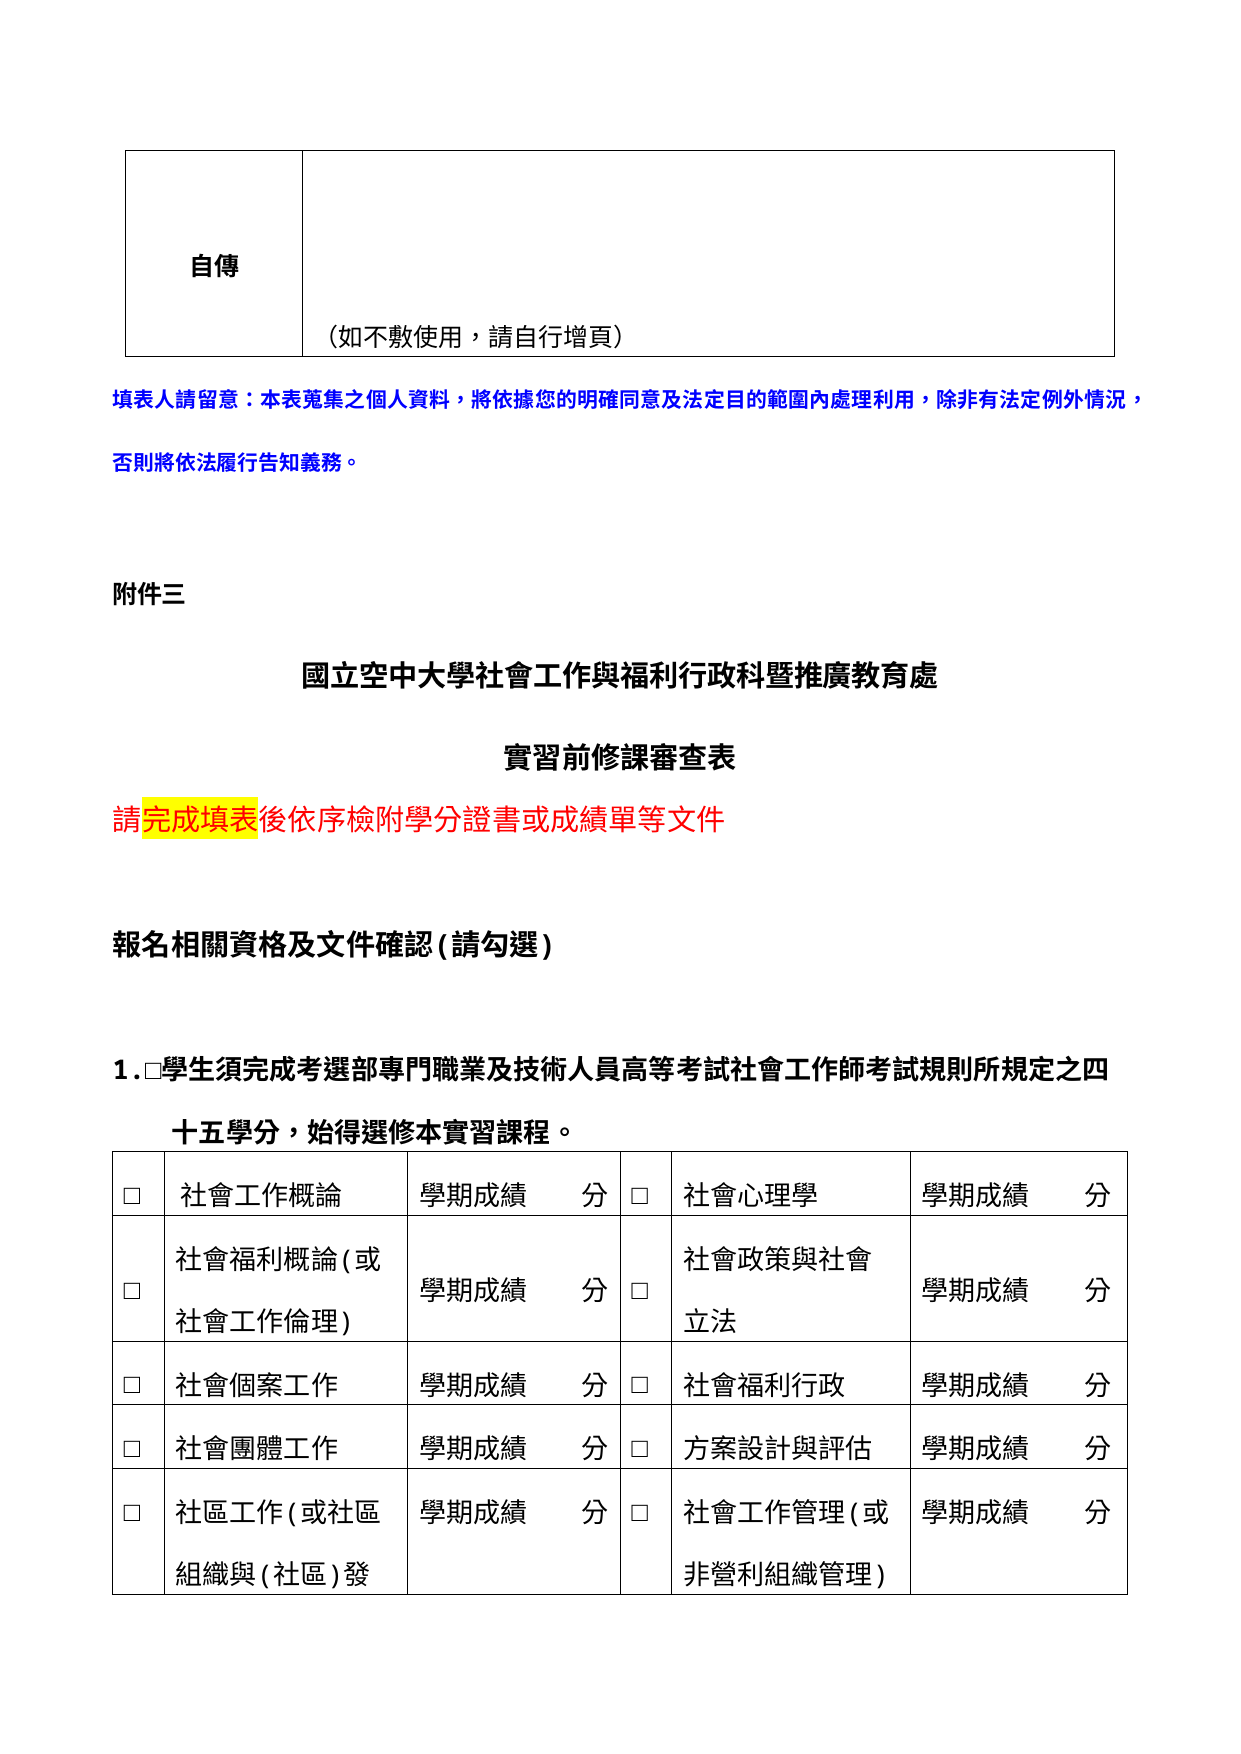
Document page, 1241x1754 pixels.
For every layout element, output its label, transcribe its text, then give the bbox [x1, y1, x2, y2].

table_header 學期成績 分 [911, 1152, 1127, 1215]
text 請完成填表後依序檢附學分證書或成績單等文件 [113, 776, 1128, 839]
table_cell □ [113, 1469, 164, 1594]
text 1.□學生須完成考選部專門職業及技術人員高等考試社會工作師考試規則所規定之四十五學分，始得選修本實習課程。 [112, 1026, 1128, 1151]
table_header 社會工作概論 [165, 1152, 407, 1215]
table_header 學期成績 分 [408, 1152, 620, 1215]
subtitle 附件三 [112, 551, 1128, 614]
table_cell □ [621, 1469, 671, 1594]
table_cell 社會政策與社會立法 [672, 1216, 910, 1341]
table_cell 學期成績 分 [911, 1469, 1127, 1594]
table_cell 方案設計與評估 [672, 1405, 910, 1468]
table_header □ [113, 1152, 164, 1215]
table_cell 學期成績 分 [911, 1216, 1127, 1341]
table_cell 社會福利概論(或社會工作倫理) [165, 1216, 407, 1341]
table_header □ [621, 1152, 671, 1215]
table_cell 學期成績 分 [911, 1405, 1127, 1468]
table_cell 社會福利行政 [672, 1342, 910, 1404]
text 國立空中大學社會工作與福利行政科暨推廣教育處 [112, 632, 1128, 695]
table_cell □ [113, 1342, 164, 1404]
table_cell 學期成績 分 [408, 1405, 620, 1468]
table_cell 社區工作(或社區組織與(社區)發 [165, 1469, 407, 1594]
text 報名相關資格及文件確認(請勾選) [112, 901, 1128, 964]
table_cell 學期成績 分 [408, 1342, 620, 1404]
table_cell 學期成績 分 [911, 1342, 1127, 1404]
table_cell （如不敷使用，請自行增頁） [303, 151, 1114, 356]
table_cell □ [113, 1405, 164, 1468]
text 實習前修課審查表 [112, 714, 1128, 776]
table_cell 社會團體工作 [165, 1405, 407, 1468]
table_cell □ [621, 1405, 671, 1468]
table_cell □ [621, 1342, 671, 1404]
table_cell □ [113, 1216, 164, 1341]
table_cell 自傳 [126, 151, 302, 356]
table_cell 學期成績 分 [408, 1469, 620, 1594]
table_header 社會心理學 [672, 1152, 910, 1215]
table_cell □ [621, 1216, 671, 1341]
text 填表人請留意：本表蒐集之個人資料，將依據您的明確同意及法定目的範圍內處理利用，除非有法定例外情況，否則將依法履行告知義務。 [112, 357, 1128, 482]
table_cell 社會個案工作 [165, 1342, 407, 1404]
table_cell 學期成績 分 [408, 1216, 620, 1341]
table_cell 社會工作管理(或非營利組織管理) [672, 1469, 910, 1594]
